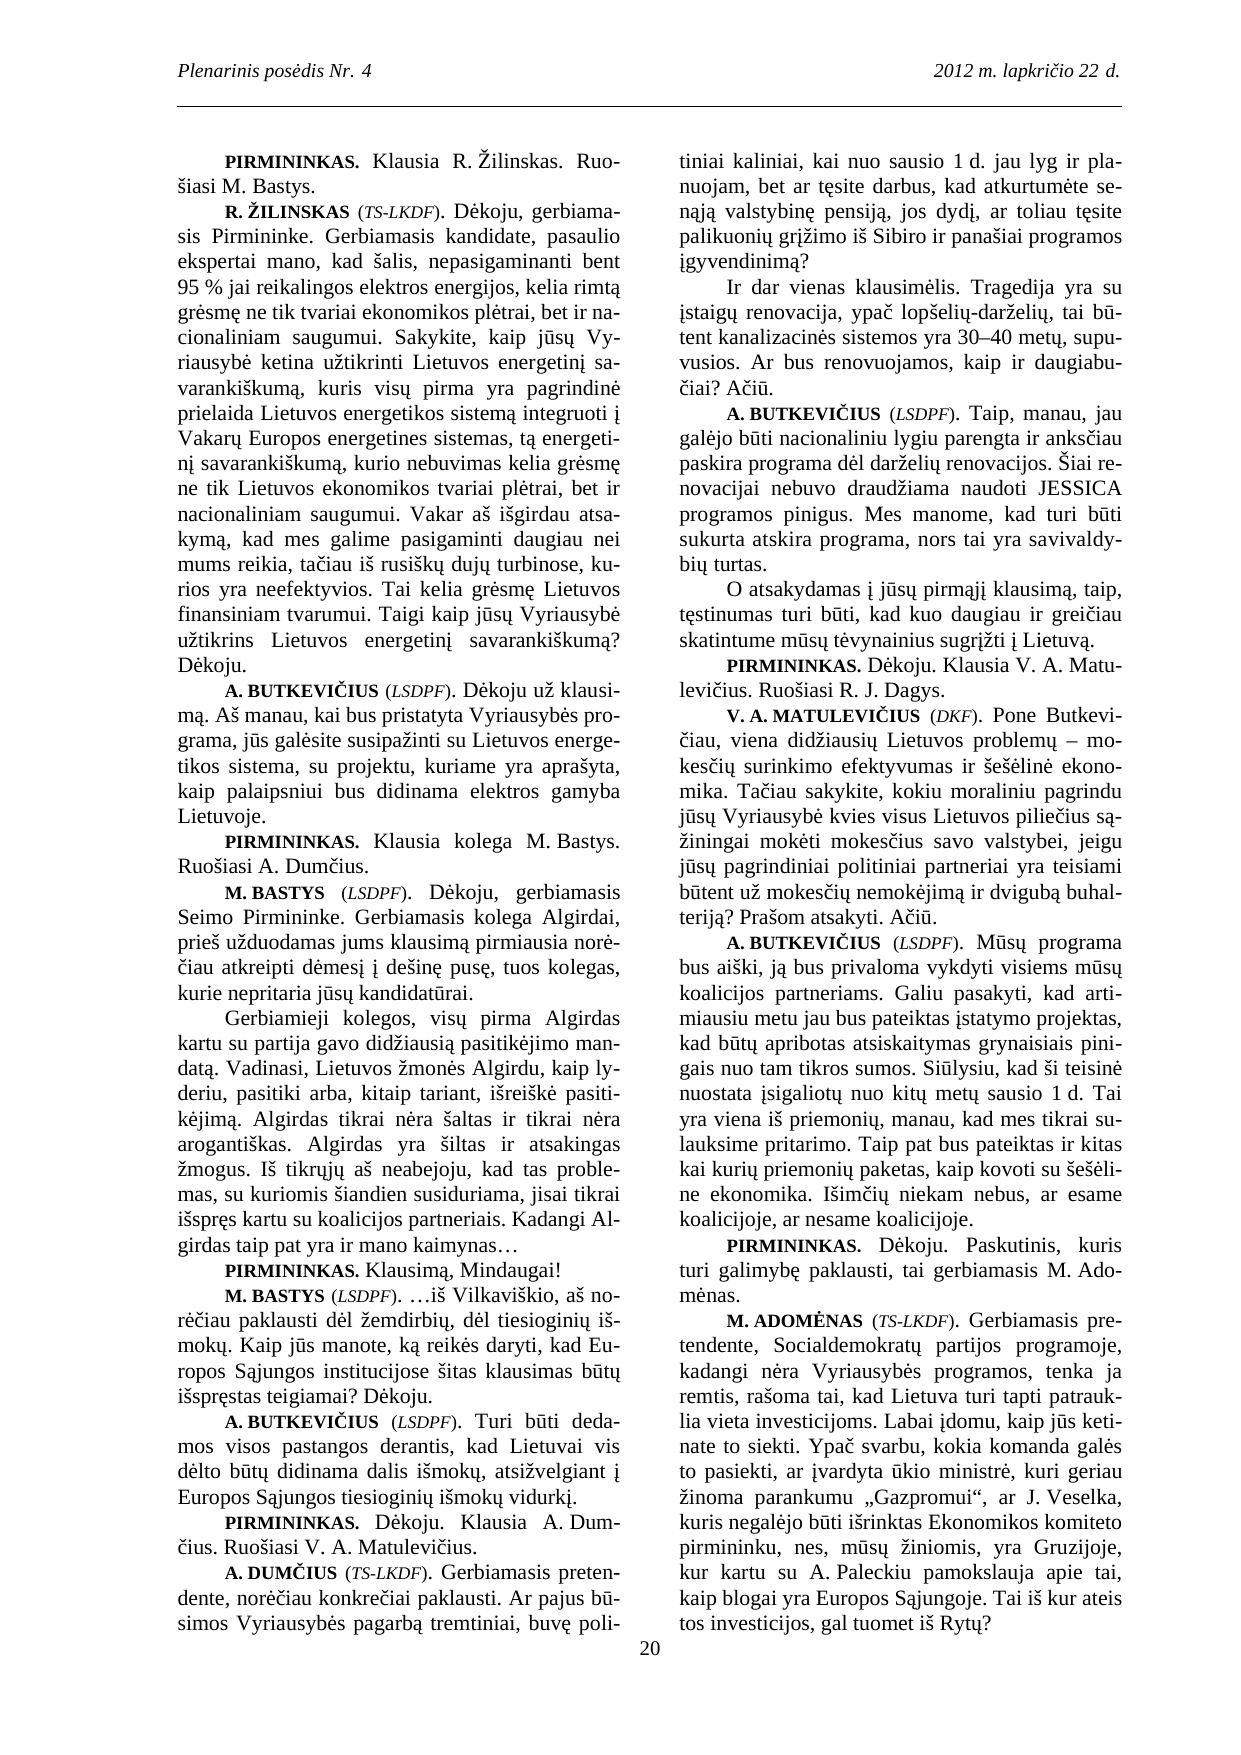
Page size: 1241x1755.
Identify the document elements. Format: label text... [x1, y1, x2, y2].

text O at­sa­ky­da­mas į jū­sų pir­mą­jį klau­si­mą, taip, tęs­ti­nu­mas tu­ri bū­ti, kad kuo dau­giau ir grei­čiau ska­tin­tu­me mū­sų tė­vy­nai­nius su­grįž­ti į Lie­tu­vą. [679, 576, 1122, 652]
text PIRMININKAS. Klau­sia ko­le­ga M. Bas­tys. Ruo­šia­si A. Dum­čius. [177, 828, 620, 879]
text PIRMININKAS. Klau­si­mą, Min­dau­gai! [177, 1257, 620, 1282]
text A. BUTKEVIČIUS (LSDPF). Tu­ri bū­ti de­da­mos vi­sos pa­stan­gos de­ran­tis, kad Lie­tu­vai vis dėl­to bū­tų di­di­na­ma da­lis iš­mo­kų, at­si­žvel­giant į Eu­ro­pos Są­jun­gos tie­sio­gi­nių iš­mo­kų vi­dur­kį. [177, 1408, 620, 1509]
text PIRMININKAS. Dė­ko­ju. Klau­sia V. A. Ma­tu­le­vi­čius. Ruo­šia­si R. J. Da­gys. [679, 652, 1122, 702]
text A. BUTKEVIČIUS (LSDPF). Mū­sų pro­gra­ma bus aiš­ki, ją bus pri­va­lo­ma vyk­dy­ti vi­siems mū­sų ko­a­li­ci­jos part­ne­riams. Ga­liu pa­sa­ky­ti, kad ar­ti­miau­siu me­tu jau bus pa­teik­tas įsta­ty­mo pro­jek­tas, kad bū­tų ap­ri­bo­tas at­si­skai­ty­mas gry­nai­siais pi­ni­gais nuo tam tik­ros su­mos. Siū­ly­siu, kad ši tei­si­nė nuo­sta­ta įsi­ga­lio­tų nuo ki­tų me­tų sau­sio 1 d. Tai yra vie­na iš prie­mo­nių, ma­nau, kad mes tik­rai su­lauk­si­me pri­ta­ri­mo. Taip pat bus pa­teik­tas ir ki­tas kai ku­rių prie­mo­nių pa­ke­tas, kaip ko­vo­ti su še­šė­li­ne eko­no­mi­ka. Iš­im­čių nie­kam ne­bus, ar esa­me ko­a­li­ci­jo­je, ar ne­sa­me ko­a­li­ci­jo­je. [679, 929, 1122, 1232]
text A. DUMČIUS (TS-LKDF). Ger­bia­ma­sis pre­ten­den­te, no­rė­čiau kon­kre­čiai pa­klaus­ti. Ar pa­jus bū­si­mos Vy­riau­sy­bės pa­gar­bą trem­ti­niai, bu­vę po­li­ [177, 1559, 620, 1635]
text Ir dar vie­nas klau­si­mė­lis. Tra­ge­di­ja yra su įstai­gų re­no­va­ci­ja, ypač lop­še­lių-dar­že­lių, tai bū­tent ka­na­li­za­ci­nės sis­te­mos yra 30–40 me­tų, su­pu­vu­sios. Ar bus re­no­vuo­ja­mos, kaip ir dau­gia­bu­čiai? Ačiū. [679, 274, 1122, 400]
text M. ADOMĖNAS (TS-LKDF). Ger­bia­ma­sis pre­ten­den­te, So­cial­de­mok­ra­tų par­ti­jos pro­gra­mo­je, ka­dan­gi nė­ra Vy­riau­sy­bės pro­gra­mos, ten­ka ja rem­tis, ra­šo­ma tai, kad Lie­tu­va tu­ri tap­ti pa­trauk­lia vie­ta in­ves­ti­ci­joms. La­bai įdo­mu, kaip jūs ke­ti­na­te to siek­ti. Ypač svar­bu, ko­kia ko­man­da ga­lės to pa­siek­ti, ar įvar­dy­ta ūkio mi­nist­rė, ku­ri ge­riau ži­no­ma pa­ran­ku­mu „Gaz­pro­mui“, ar J. Ve­sel­ka, ku­ris ne­ga­lė­jo bū­ti iš­rink­tas Eko­no­mi­kos ko­mi­te­to pir­mi­nin­ku, nes, mū­sų ži­nio­mis, yra Gru­zi­jo­je, kur kar­tu su A. Pa­lec­kiu pa­moks­lau­ja apie tai, kaip blo­gai yra Eu­ro­pos Są­jun­go­je. Tai iš kur at­eis tos in­ves­ti­ci­jos, gal tuo­met iš Ry­tų? [679, 1307, 1122, 1635]
text Ger­bia­mie­ji ko­le­gos, vi­sų pir­ma Al­gir­das kar­tu su par­ti­ja ga­vo di­džiau­sią pa­si­ti­kė­ji­mo man­da­tą. Va­di­na­si, Lie­tu­vos žmo­nės Al­gir­du, kaip ly­de­riu, pa­si­ti­ki ar­ba, ki­taip ta­riant, iš­reiš­kė pa­si­ti­kė­ji­mą. Al­gir­das tik­rai nė­ra šal­tas ir tik­rai nė­ra aro­gan­tiš­kas. Al­gir­das yra šil­tas ir at­sa­kin­gas žmo­gus. Iš tik­rų­jų aš ne­abe­jo­ju, kad tas pro­ble­mas, su ku­rio­mis šian­dien su­si­du­ria­ma, ji­sai tik­rai iš­spręs kar­tu su ko­a­li­ci­jos part­ne­riais. Ka­dan­gi Al­gir­das taip pat yra ir ma­no kai­my­nas… [177, 1005, 620, 1257]
text M. BASTYS (LSDPF). …iš Vil­ka­viš­kio, aš no­rė­čiau pa­klaus­ti dėl žem­dir­bių, dėl tie­sio­gi­nių iš­mo­kų. Kaip jūs ma­no­te, ką rei­kės da­ry­ti, kad Eu­ro­pos Są­jun­gos ins­ti­tu­ci­jo­se ši­tas klau­si­mas bū­tų iš­spręs­tas tei­gia­mai? Dė­ko­ju. [177, 1282, 620, 1408]
text A. BUTKEVIČIUS (LSDPF). Taip, ma­nau, jau ga­lė­jo bū­ti na­cio­na­li­niu ly­giu pa­reng­ta ir anks­čiau pa­ski­ra pro­gra­ma dėl dar­že­lių re­no­va­ci­jos. Šiai re­no­va­ci­jai ne­bu­vo drau­džia­ma nau­do­ti JESSICA pro­gra­mos pi­ni­gus. Mes ma­no­me, kad tu­ri bū­ti sukur­ta at­ski­ra pro­gra­ma, nors tai yra sa­vi­val­dy­bių tur­tas. [679, 400, 1122, 576]
text V. A. MATULEVIČIUS (DKF). Po­ne But­ke­vi­čiau, vie­na di­džiau­sių Lie­tu­vos pro­ble­mų – mo­kes­čių su­rin­ki­mo efek­ty­vu­mas ir še­šė­li­nė eko­no­mi­ka. Ta­čiau sa­ky­ki­te, ko­kiu mo­ra­li­niu pa­grin­du jū­sų Vy­riau­sy­bė kvies vi­sus Lie­tu­vos pi­lie­čius są­ži­nin­gai mo­kė­ti mo­kes­čius sa­vo vals­ty­bei, jei­gu jū­sų pa­grin­di­niai po­li­ti­niai part­ne­riai yra tei­sia­mi bū­tent už mo­kes­čių ne­mo­kė­ji­mą ir dvi­gu­bą bu­hal­te­ri­ją? Pra­šom at­sa­ky­ti. Ačiū. [679, 702, 1122, 929]
text A. BUTKEVIČIUS (LSDPF). Dė­ko­ju už klau­si­mą. Aš ma­nau, kai bus pri­sta­ty­ta Vy­riau­sy­bės pro­gra­ma, jūs ga­lė­si­te su­si­pa­žin­ti su Lie­tu­vos ener­ge­ti­kos sis­te­ma, su pro­jek­tu, ku­ria­me yra ap­ra­šy­ta, kaip pa­laips­niui bus di­di­na­ma elek­tros ga­my­ba Lie­tu­vo­je. [177, 677, 620, 828]
text ti­niai ka­li­niai, kai nuo sau­sio 1 d. jau lyg ir pla­nuo­jam, bet ar tę­si­te dar­bus, kad at­kur­tu­mė­te se­ną­ją vals­ty­bi­nę pen­si­ją, jos dy­dį, ar to­liau tę­si­te pa­li­kuo­nių grį­ži­mo iš Si­bi­ro ir pa­na­šiai pro­gra­mos įgy­ven­di­ni­mą? [679, 148, 1122, 274]
text R. ŽILINSKAS (TS-LKDF). Dė­ko­ju, ger­bia­ma­sis Pir­mi­nin­ke. Ger­bia­ma­sis kan­di­da­te, pa­sau­lio eks­per­tai ma­no, kad ša­lis, ne­pa­si­ga­mi­nan­ti bent 95 % jai rei­ka­lin­gos elek­tros ener­gi­jos, ke­lia rim­tą grės­mę ne tik tva­riai eko­no­mi­kos plėt­rai, bet ir na­cio­na­li­niam sau­gu­mui. Sa­ky­ki­te, kaip jū­sų Vy­riau­sy­bė ke­ti­na už­tik­rin­ti Lie­tu­vos ener­ge­ti­nį sa­va­ran­kiš­ku­mą, ku­ris vi­sų pir­ma yra pa­grin­di­nė prie­lai­da Lie­tu­vos ener­ge­ti­kos sis­te­mą in­teg­ruo­ti į Va­ka­rų Eu­ro­pos ener­ge­ti­nes sis­te­mas, tą ener­ge­ti­nį sa­va­ran­kiš­ku­mą, ku­rio ne­bu­vi­mas ke­lia grės­mę ne tik Lie­tu­vos eko­no­mi­kos tva­riai plėt­rai, bet ir na­cio­na­li­niam sau­gu­mui. Va­kar aš iš­gir­dau at­sa­ky­mą, kad mes ga­li­me pa­si­ga­min­ti dau­giau nei mums rei­kia, ta­čiau iš ru­siš­kų du­jų tur­bi­no­se, ku­rios yra ne­efek­ty­vios. Tai ke­lia grės­mę Lie­tu­vos fi­nan­si­niam tva­ru­mui. Tai­gi kaip jū­sų Vy­riau­sy­bė už­tik­rins Lie­tu­vos ener­ge­ti­nį sa­va­ran­kiš­ku­mą? Dė­ko­ju. [177, 198, 620, 677]
text PIRMININKAS. Dė­ko­ju. Klau­sia A. Dum­čius. Ruo­šia­si V. A. Ma­tu­le­vi­čius. [177, 1509, 620, 1559]
text PIRMININKAS. Dė­ko­ju. Pas­ku­ti­nis, ku­ris turi ga­li­my­bę pa­klaus­ti, tai ger­bia­ma­sis M. Ado­mė­nas. [679, 1232, 1122, 1307]
text M. BASTYS (LSDPF). Dė­ko­ju, ger­bia­ma­sis Sei­mo Pir­mi­nin­ke. Ger­bia­ma­sis ko­le­ga Al­gir­dai, prieš už­duo­da­mas jums klau­si­mą pir­miau­sia no­rė­čiau at­kreip­ti dė­me­sį į de­ši­nę pu­sę, tuos ko­le­gas, ku­rie ne­pri­ta­ria jū­sų kan­di­da­tū­rai. [177, 879, 620, 1005]
text PIRMININKAS. Klau­sia R. Ži­lins­kas. Ruo­šia­si M. Bas­tys. [177, 148, 620, 198]
